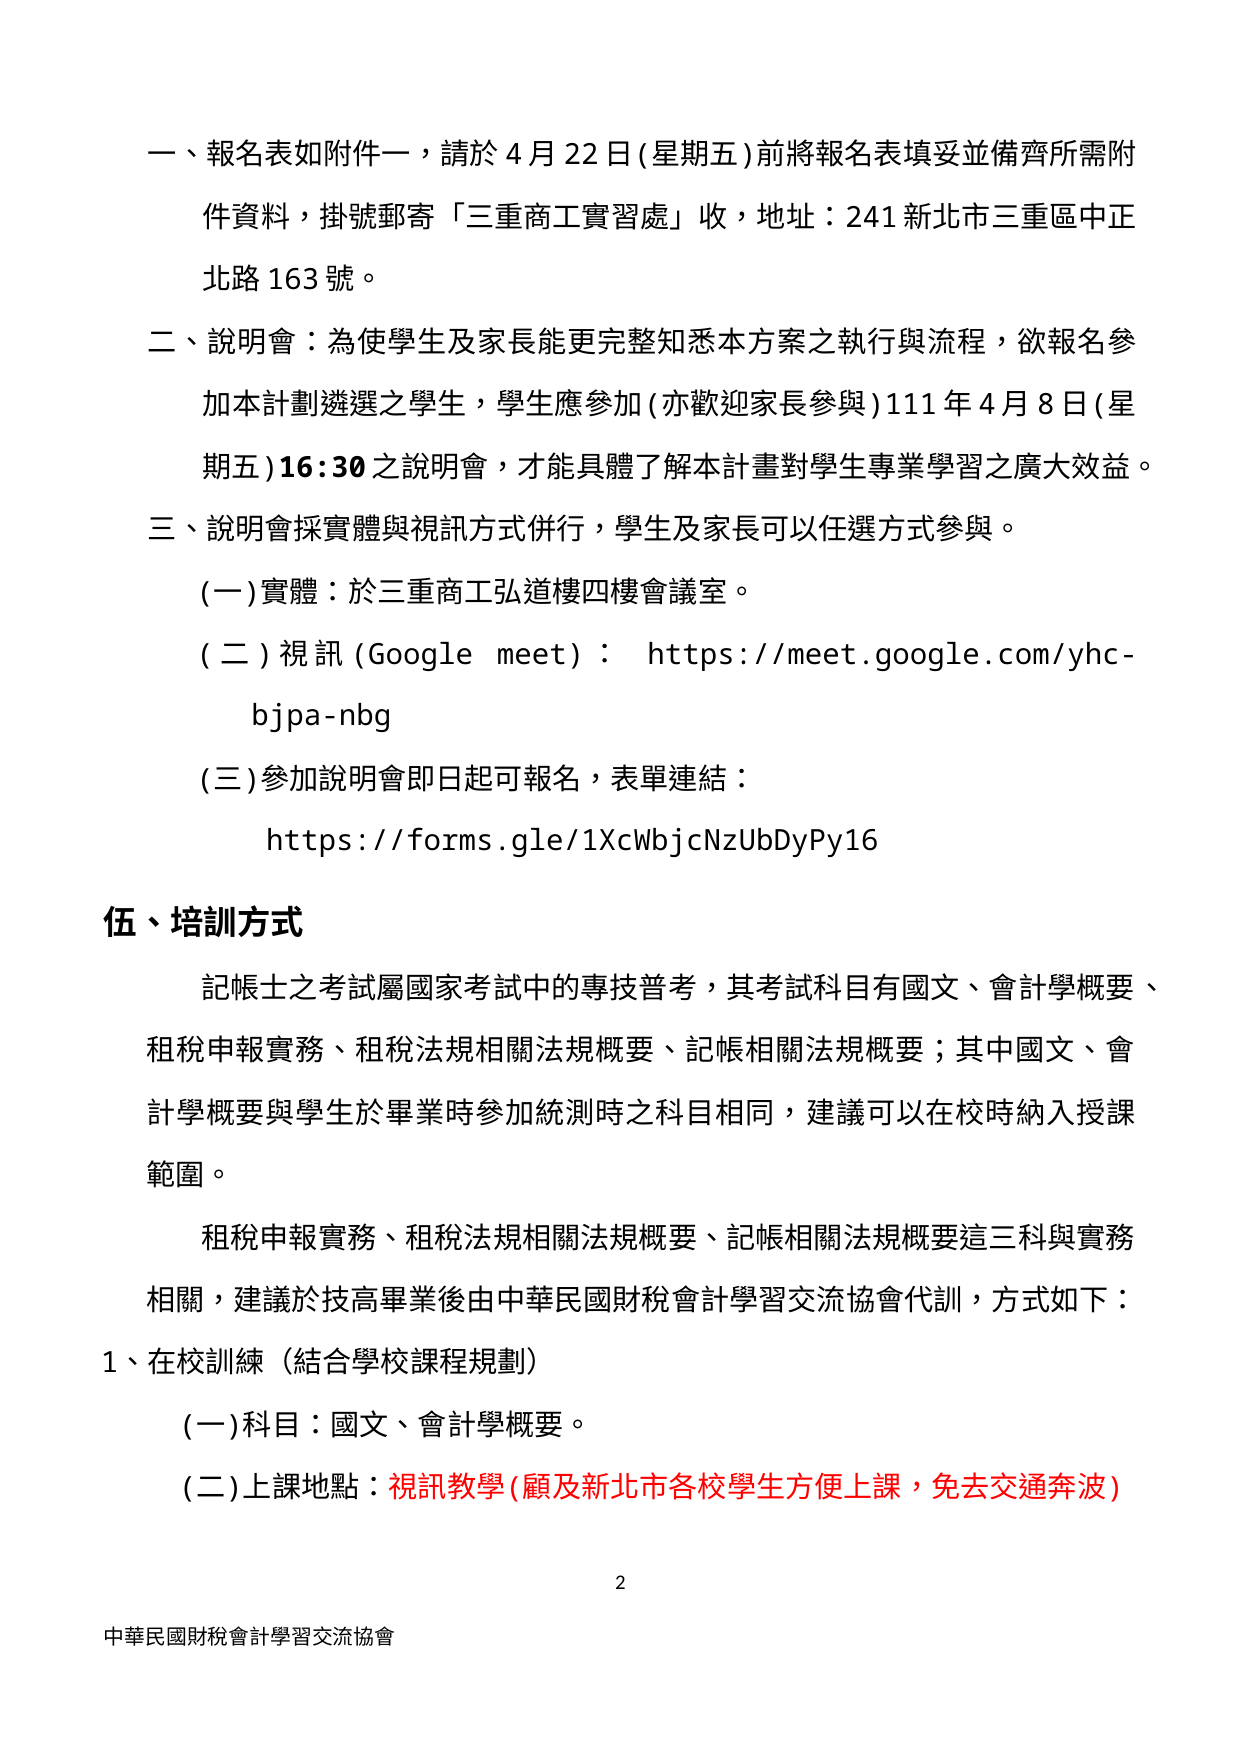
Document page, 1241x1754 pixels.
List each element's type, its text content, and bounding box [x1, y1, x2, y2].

text (二)上課地點：視訊教學(顧及新北市各校學生方便上課，免去交通奔波) [178, 1444, 1137, 1506]
text 記帳士之考試屬國家考試中的專技普考，其考試科目有國文、會計學概要、租稅申報實務、租稅法規相關法規概要、記帳相關法規概要；其中國文、會計學概要與學生於畢業時參加統測時之科目相同，建議可以在校時納入授課範圍。 [146, 944, 1137, 1194]
text (三)參加說明會即日起可報名，表單連結： [196, 735, 1137, 798]
text 三、說明會採實體與視訊方式併行，學生及家長可以任選方式參與。 [148, 485, 1137, 548]
text (二)視訊(Google meet)： https://meet.google.com/yhc-bjpa-nbg [196, 610, 1137, 735]
text (一)實體：於三重商工弘道樓四樓會議室。 [196, 548, 1137, 610]
text 一、報名表如附件一，請於4月22日(星期五)前將報名表填妥並備齊所需附件資料，掛號郵寄「三重商工實習處」收，地址：241新北市三重區中正北路163號。 [148, 110, 1137, 298]
text https://forms.gle/1XcWbjcNzUbDyPy16 [234, 798, 1137, 860]
text (一)科目：國文、會計學概要。 [178, 1381, 1137, 1444]
list 在校訓練（結合學校課程規劃） [101, 1319, 1137, 1381]
text 伍、培訓方式 [103, 898, 1137, 944]
text 租稅申報實務、租稅法規相關法規概要、記帳相關法規概要這三科與實務相關，建議於技高畢業後由中華民國財稅會計學習交流協會代訓，方式如下： [146, 1194, 1137, 1319]
text 二、說明會：為使學生及家長能更完整知悉本方案之執行與流程，欲報名參加本計劃遴選之學生，學生應參加(亦歡迎家長參與)111年4月8日(星期五)16:30之說明會，才能具體了解本計畫對學生專業學習之廣大效益。 [148, 298, 1137, 485]
